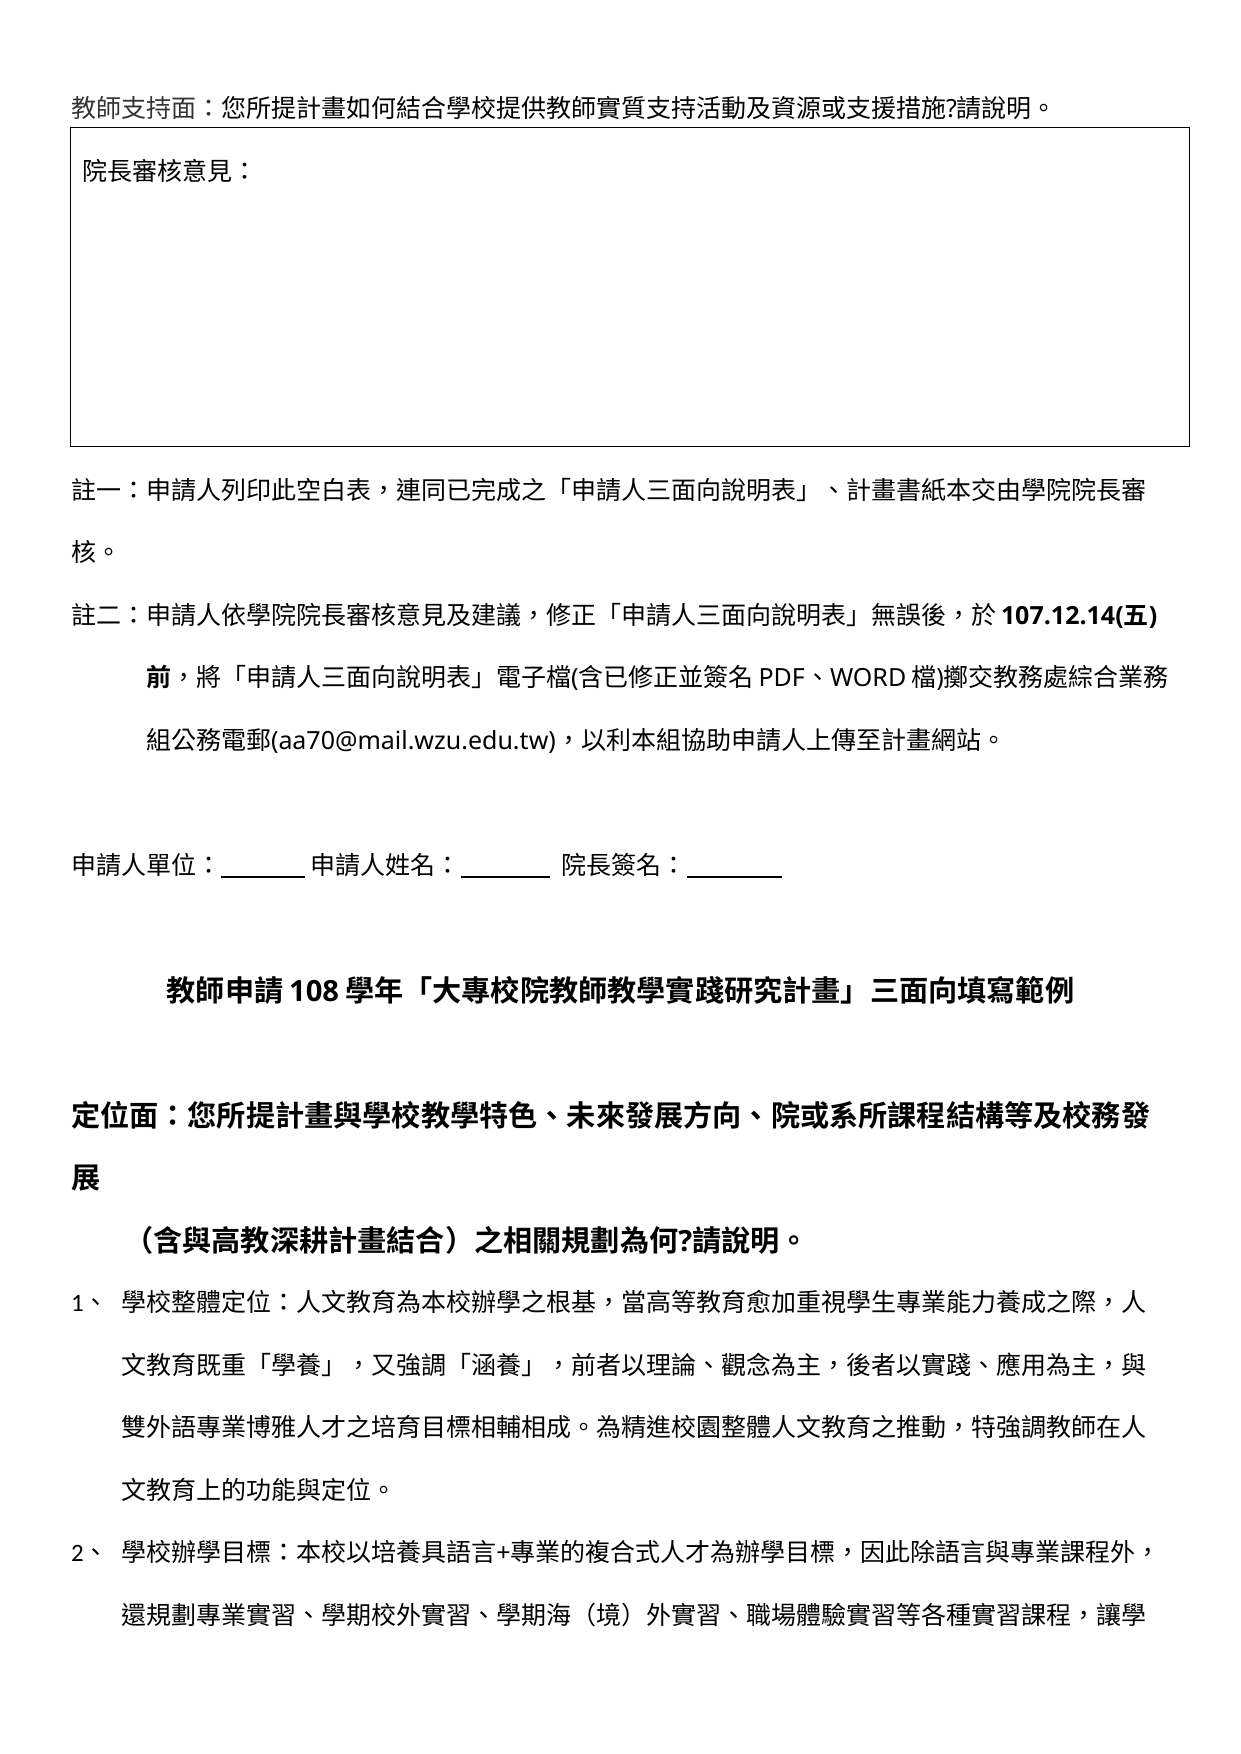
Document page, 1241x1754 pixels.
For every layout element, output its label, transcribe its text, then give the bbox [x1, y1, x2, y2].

text 申請人單位： 申請人姓名： 院長簽名： [71, 822, 1169, 884]
list 學校整體定位：人文教育為本校辦學之根基，當高等教育愈加重視學生專業能力養成之際，人文教育既重「學養」，又強調「涵養」，前者以理論、觀念為主，後者以實踐、應用為主，與雙外語專業博雅人才之培育目標相輔相成。為精進校園整體人文教育之推動，特強調教師在人文教育上的功能與定位。 [71, 1259, 1169, 1509]
text 教師支持面：您所提計畫如何結合學校提供教師實質支持活動及資源或支援措施?請說明。 [71, 64, 1169, 127]
table_header 院長審核意見： [71, 128, 1189, 446]
list 學校辦學目標：本校以培養具語言+專業的複合式人才為辦學目標，因此除語言與專業課程外，還規劃專業實習、學期校外實習、學期海（境）外實習、職場體驗實習等各種實習課程，讓學 [71, 1509, 1169, 1634]
text 註二：申請人依學院院長審核意見及建議，修正「申請人三面向說明表」無誤後，於107.12.14(五)前，將「申請人三面向說明表」電子檔(含已修正並簽名PDF、WORD檔)擲交教務處綜合業務組公務電郵(aa70@mail.wzu.edu.tw)，以利本組協助申請人上傳至計畫網站。 [71, 572, 1169, 759]
text （含與高教深耕計畫結合）之相關規劃為何?請說明。 [71, 1197, 1169, 1259]
text 教師申請108學年「大專校院教師教學實踐研究計畫」三面向填寫範例 [71, 947, 1169, 1009]
text 註一：申請人列印此空白表，連同已完成之「申請人三面向說明表」、計畫書紙本交由學院院長審核。 [71, 447, 1169, 572]
text 定位面：您所提計畫與學校教學特色、未來發展方向、院或系所課程結構等及校務發展 [71, 1072, 1169, 1197]
